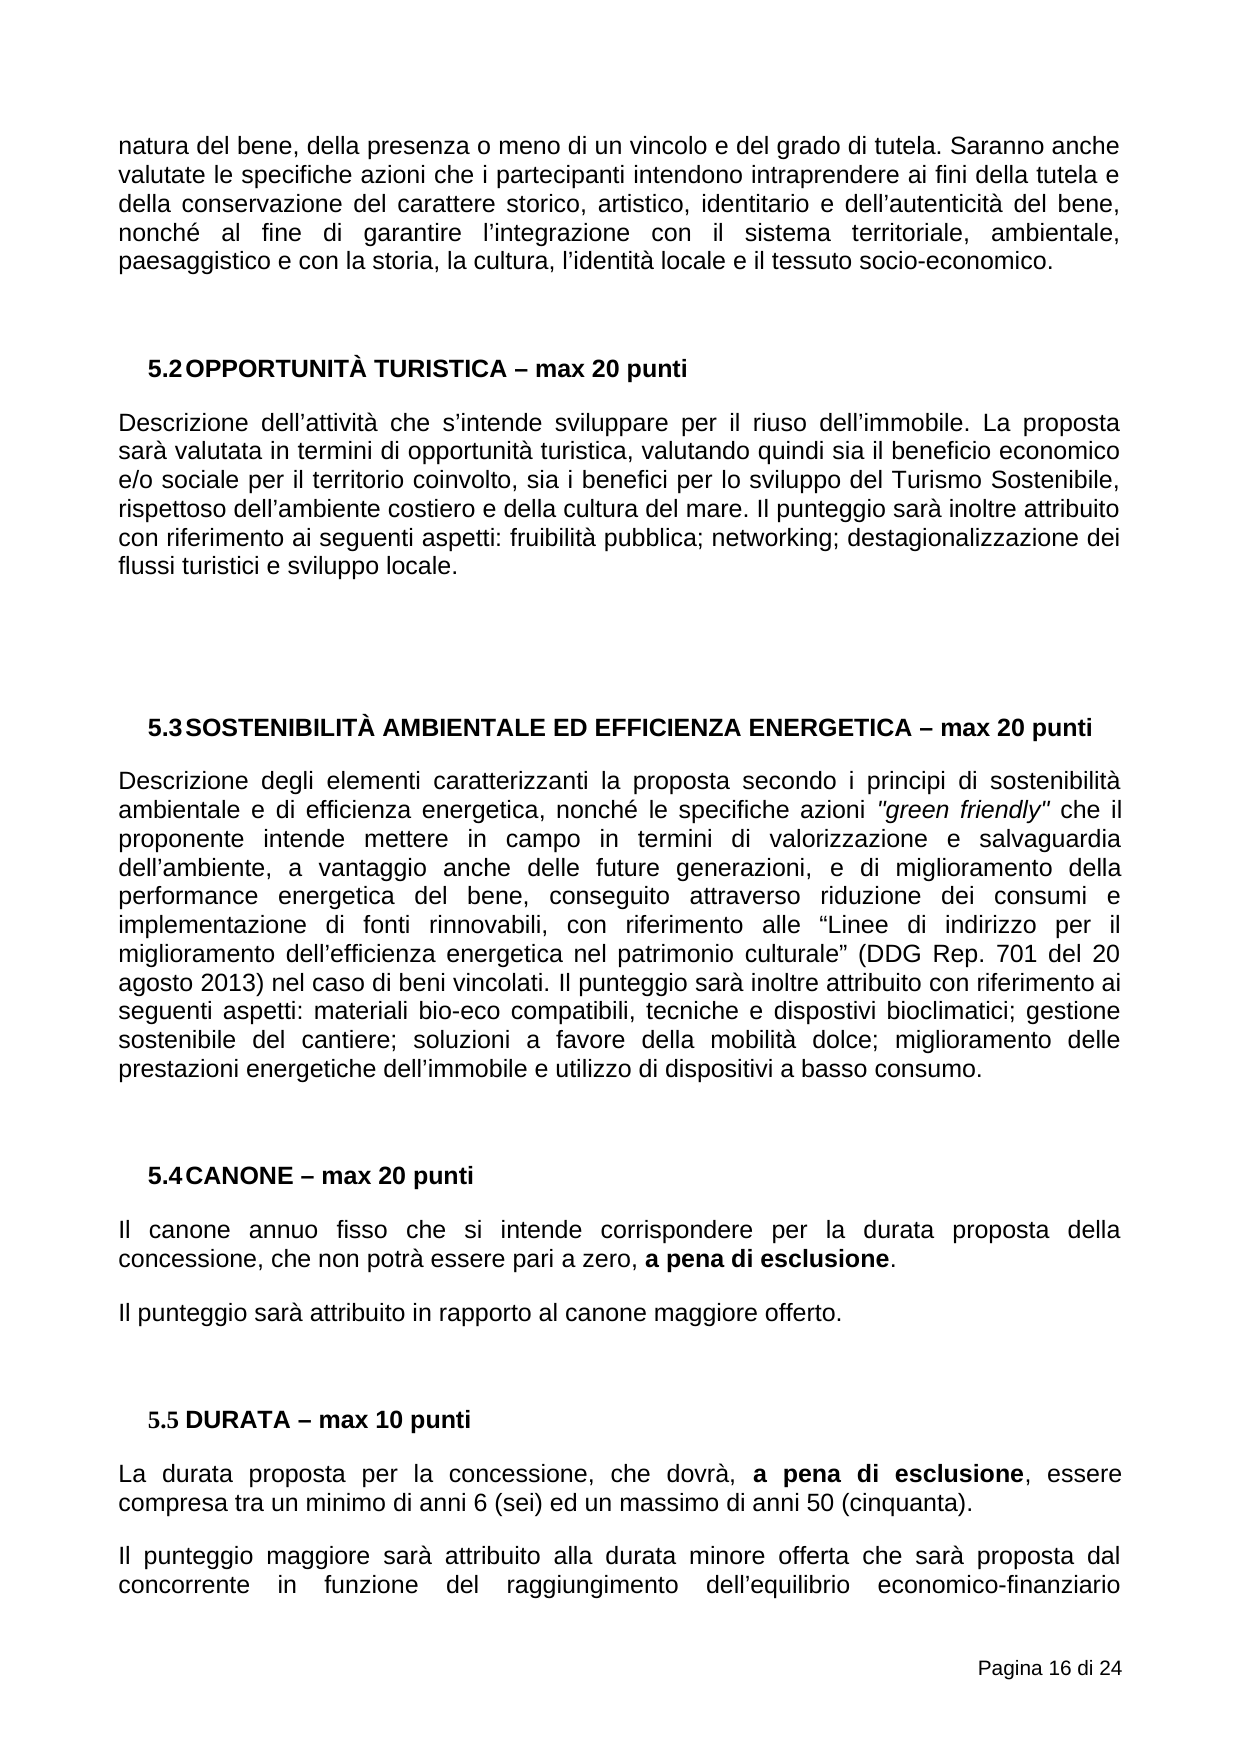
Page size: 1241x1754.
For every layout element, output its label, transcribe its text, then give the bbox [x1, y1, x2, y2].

text La durata proposta per la concessione, che dovrà, a pena di esclusione, essere compresa tra un minimo di anni 6 (sei) ed un massimo di anni 50 (cinquanta). [118, 1459, 1122, 1516]
text Il canone annuo fisso che si intende corrispondere per la durata proposta della concessione, che non potrà essere pari a zero, a pena di esclusione. [118, 1215, 1122, 1272]
list SOSTENIBILITÀ AMBIENTALE ED EFFICIENZA ENERGETICA – max 20 punti [148, 712, 1122, 741]
text Descrizione degli elementi caratterizzanti la proposta secondo i principi di sostenibilità ambientale e di efficienza energetica, nonché le specifiche azioni "green friendly" che il proponente intende mettere in campo in termini di valorizzazione e salvaguardia dell’ambiente, a vantaggio anche delle future generazioni, e di miglioramento della performance energetica del bene, conseguito attraverso riduzione dei consumi e implementazione di fonti rinnovabili, con riferimento alle “Linee di indirizzo per il miglioramento dell’efficienza energetica nel patrimonio culturale” (DDG Rep. 701 del 20 agosto 2013) nel caso di beni vincolati. Il punteggio sarà inoltre attribuito con riferimento ai seguenti aspetti: materiali bio-eco compatibili, tecniche e dispostivi bioclimatici; gestione sostenibile del cantiere; soluzioni a favore della mobilità dolce; miglioramento delle prestazioni energetiche dell’immobile e utilizzo di dispositivi a basso consumo. [118, 766, 1122, 1082]
text Descrizione dell’attività che s’intende sviluppare per il riuso dell’immobile. La proposta sarà valutata in termini di opportunità turistica, valutando quindi sia il beneficio economico e/o sociale per il territorio coinvolto, sia i benefici per lo sviluppo del Turismo Sostenibile, rispettoso dell’ambiente costiero e della cultura del mare. Il punteggio sarà inoltre attribuito con riferimento ai seguenti aspetti: fruibilità pubblica; networking; destagionalizzazione dei flussi turistici e sviluppo locale. [118, 407, 1122, 580]
list OPPORTUNITÀ TURISTICA – max 20 punti [148, 354, 1122, 382]
list DURATA – max 10 punti [148, 1405, 1122, 1434]
text Il punteggio sarà attribuito in rapporto al canone maggiore offerto. [118, 1297, 1122, 1326]
text natura del bene, della presenza o meno di un vincolo e del grado di tutela. Saranno anche valutate le specifiche azioni che i partecipanti intendono intraprendere ai fini della tutela e della conservazione del carattere storico, artistico, identitario e dell’autenticità del bene, nonché al fine di garantire l’integrazione con il sistema territoriale, ambientale, paesaggistico e con la storia, la cultura, l’identità locale e il tessuto socio-economico. [118, 131, 1122, 275]
list CANONE – max 20 punti [148, 1161, 1122, 1190]
text Il punteggio maggiore sarà attribuito alla durata minore offerta che sarà proposta dal concorrente in funzione del raggiungimento dell’equilibrio economico-finanziario [118, 1541, 1122, 1599]
